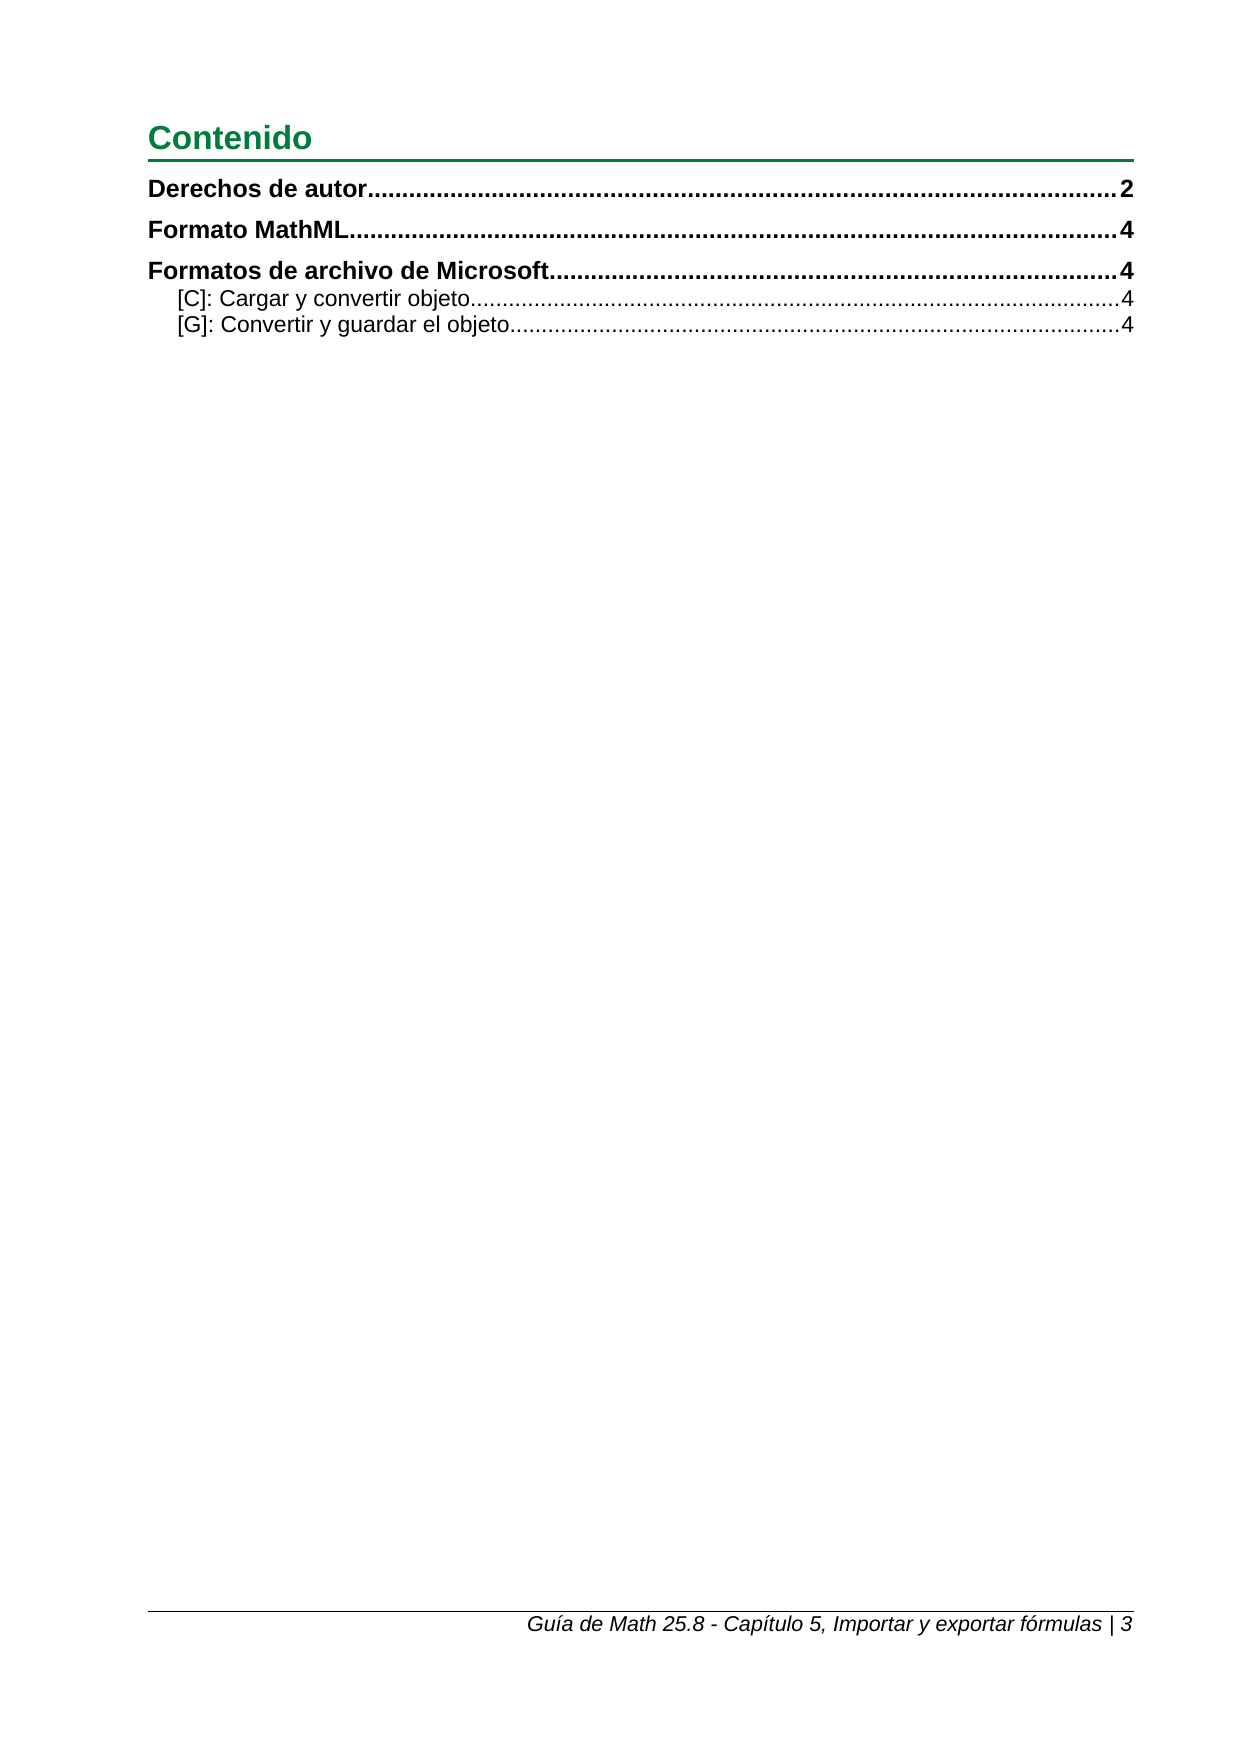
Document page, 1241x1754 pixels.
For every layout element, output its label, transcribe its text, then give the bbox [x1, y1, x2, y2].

text Formatos de archivo de Microsoft 4 [148, 256, 1134, 285]
text [G]: Convertir y guardar el objeto 4 [177, 311, 1134, 338]
text Formato MathML 4 [148, 215, 1134, 244]
subtitle Contenido [148, 118, 1134, 159]
text [C]: Cargar y convertir objeto 4 [177, 285, 1134, 311]
text Derechos de autor 2 [148, 174, 1134, 203]
